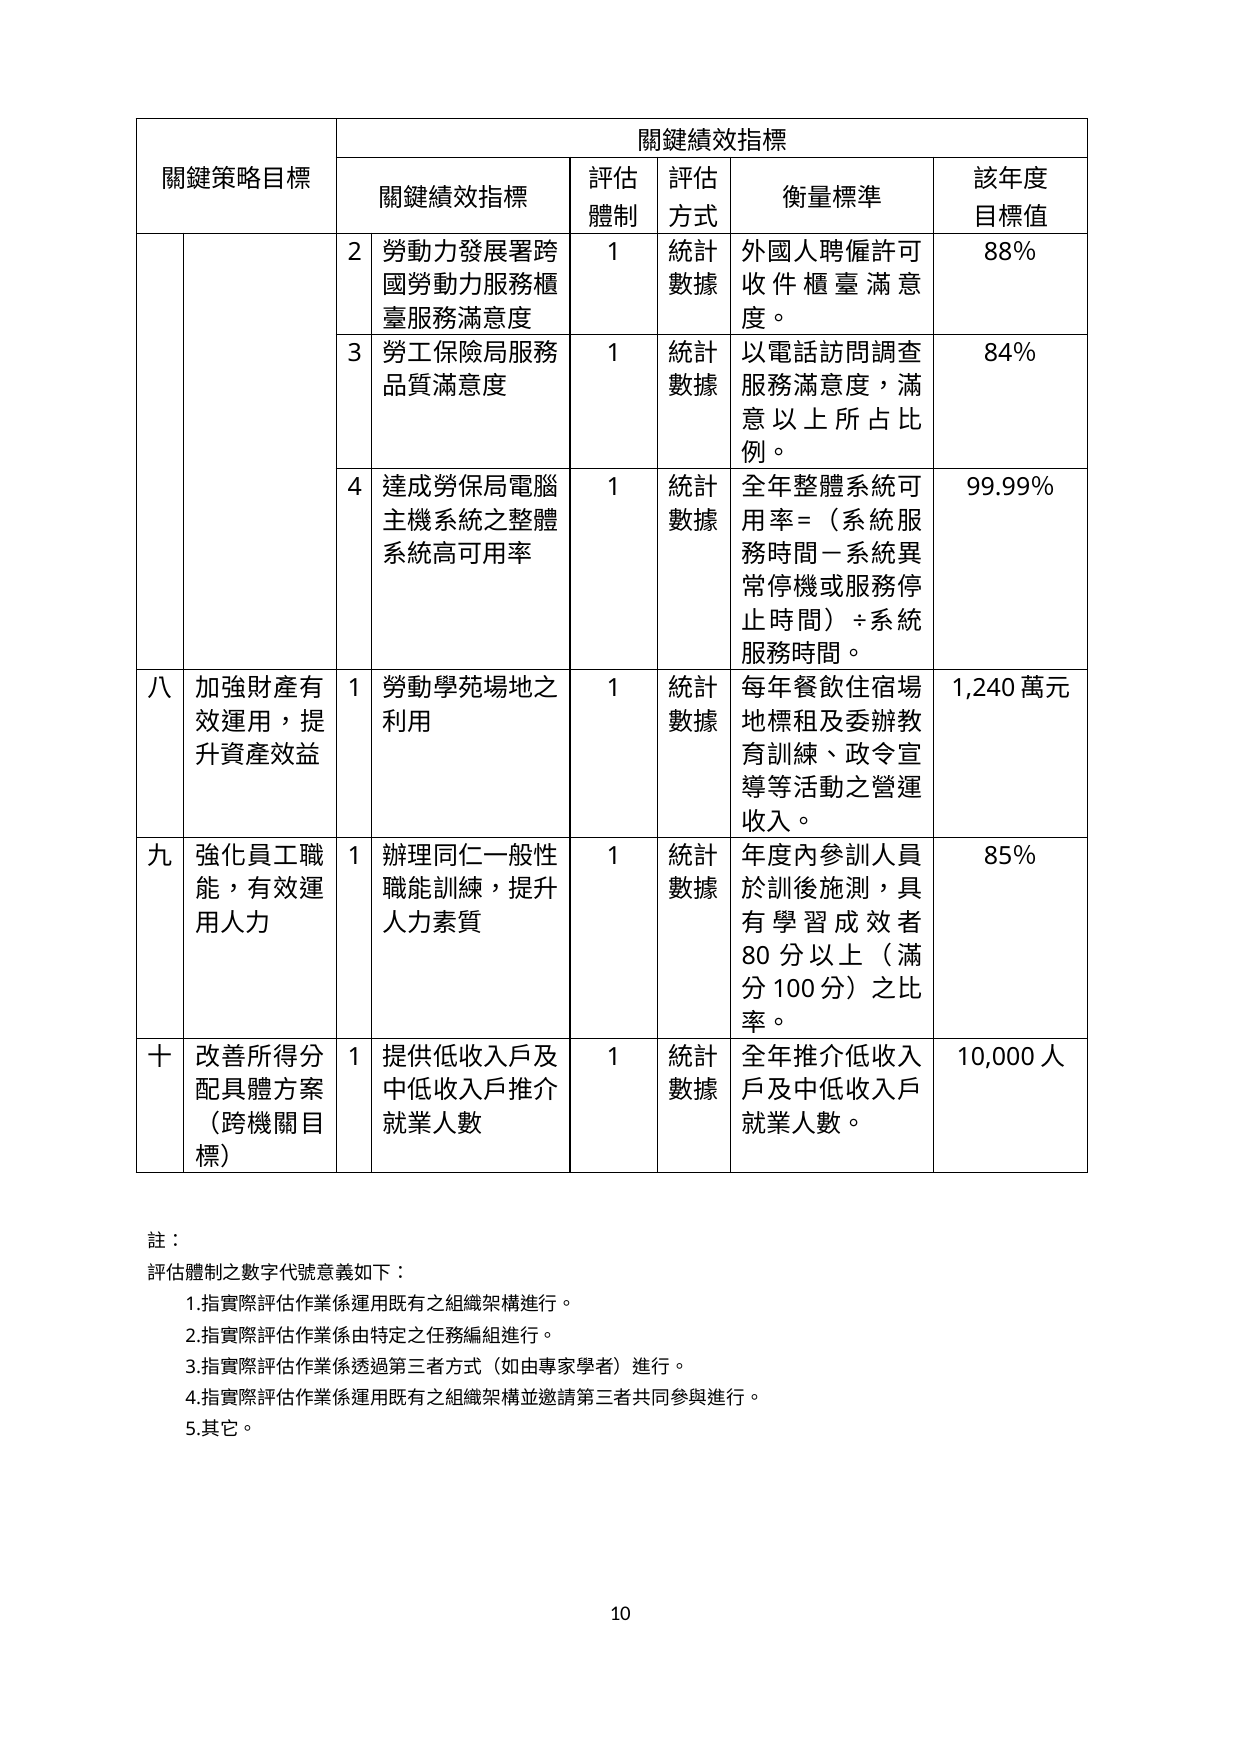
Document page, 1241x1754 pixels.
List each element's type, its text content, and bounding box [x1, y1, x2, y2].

table_cell 2 [337, 234, 371, 334]
table_cell 提供低收入戶及中低收入戶推介就業人數 [372, 1039, 569, 1172]
text 5.其它。 [148, 1411, 1092, 1442]
table_cell 4 [337, 469, 371, 669]
table_cell 1 [571, 335, 657, 468]
table_cell 八 [137, 670, 183, 837]
table_cell [184, 334, 336, 468]
table_cell 1 [571, 670, 657, 837]
table_cell 1 [571, 838, 657, 1038]
table_cell 九 [137, 838, 183, 1038]
table_cell 1 [337, 1039, 371, 1172]
table_cell [137, 468, 183, 669]
text 3.指實際評估作業係透過第三者方式（如由專家學者）進行。 [148, 1348, 1092, 1379]
table_cell 達成勞保局電腦主機系統之整體系統高可用率 [372, 469, 569, 669]
table_cell 統計數據 [658, 234, 730, 334]
table_cell 強化員工職能，有效運用人力 [184, 838, 336, 1038]
table_cell 加強財產有效運用，提升資產效益 [184, 670, 336, 837]
table_cell [137, 234, 183, 334]
table_cell 以電話訪問調查服務滿意度，滿意以上所占比例。 [731, 335, 933, 468]
table_cell 3 [337, 335, 371, 468]
table_cell 勞動力發展署跨國勞動力服務櫃臺服務滿意度 [372, 234, 569, 334]
table_cell 全年推介低收入戶及中低收入戶就業人數。 [731, 1039, 933, 1172]
table_cell 88％ [934, 234, 1087, 334]
table_cell [137, 334, 183, 468]
text 註： [148, 1221, 1092, 1254]
table_cell [184, 234, 336, 334]
table_cell 每年餐飲住宿場地標租及委辦教育訓練、政令宣導等活動之營運收入。 [731, 670, 933, 837]
table_cell 10,000人 [934, 1039, 1087, 1172]
text 評估體制之數字代號意義如下： [148, 1254, 1092, 1286]
table_cell 十 [137, 1039, 183, 1172]
table_cell 1 [571, 469, 657, 669]
table_cell 評估體制 [571, 158, 657, 233]
text 1.指實際評估作業係運用既有之組織架構進行。 [148, 1286, 1092, 1317]
table_cell 1,240萬元 [934, 670, 1087, 837]
table_cell [184, 468, 336, 669]
table_cell 85％ [934, 838, 1087, 1038]
table_cell 統計數據 [658, 335, 730, 468]
table_cell 全年整體系統可用率=（系統服務時間－系統異常停機或服務停止時間）÷系統服務時間。 [731, 469, 933, 669]
table_cell 關鍵績效指標 [337, 158, 569, 233]
table_cell 勞工保險局服務品質滿意度 [372, 335, 569, 468]
table_cell 外國人聘僱許可收件櫃臺滿意度。 [731, 234, 933, 334]
table_header 關鍵績效指標 [337, 119, 1087, 157]
table_cell 1 [337, 670, 371, 837]
table_cell 年度內參訓人員於訓後施測，具有學習成效者80分以上（滿分100分）之比率。 [731, 838, 933, 1038]
table_cell 統計數據 [658, 469, 730, 669]
table_cell 該年度 目標值 [934, 158, 1087, 233]
table_header 關鍵策略目標 [137, 119, 336, 233]
table_cell 統計數據 [658, 838, 730, 1038]
table_cell 辦理同仁一般性職能訓練，提升人力素質 [372, 838, 569, 1038]
text 4.指實際評估作業係運用既有之組織架構並邀請第三者共同參與進行。 [148, 1379, 1092, 1411]
table_cell 統計數據 [658, 670, 730, 837]
table_cell 1 [337, 838, 371, 1038]
table_cell 評估方式 [658, 158, 730, 233]
table_cell 99.99％ [934, 469, 1087, 669]
table_cell 84％ [934, 335, 1087, 468]
table_cell 統計數據 [658, 1039, 730, 1172]
table_cell 勞動學苑場地之利用 [372, 670, 569, 837]
table_cell 1 [571, 234, 657, 334]
table_cell 改善所得分配具體方案（跨機關目標） [184, 1039, 336, 1172]
table_cell 衡量標準 [731, 158, 933, 233]
table_cell 1 [571, 1039, 657, 1172]
text 2.指實際評估作業係由特定之任務編組進行。 [148, 1317, 1092, 1348]
